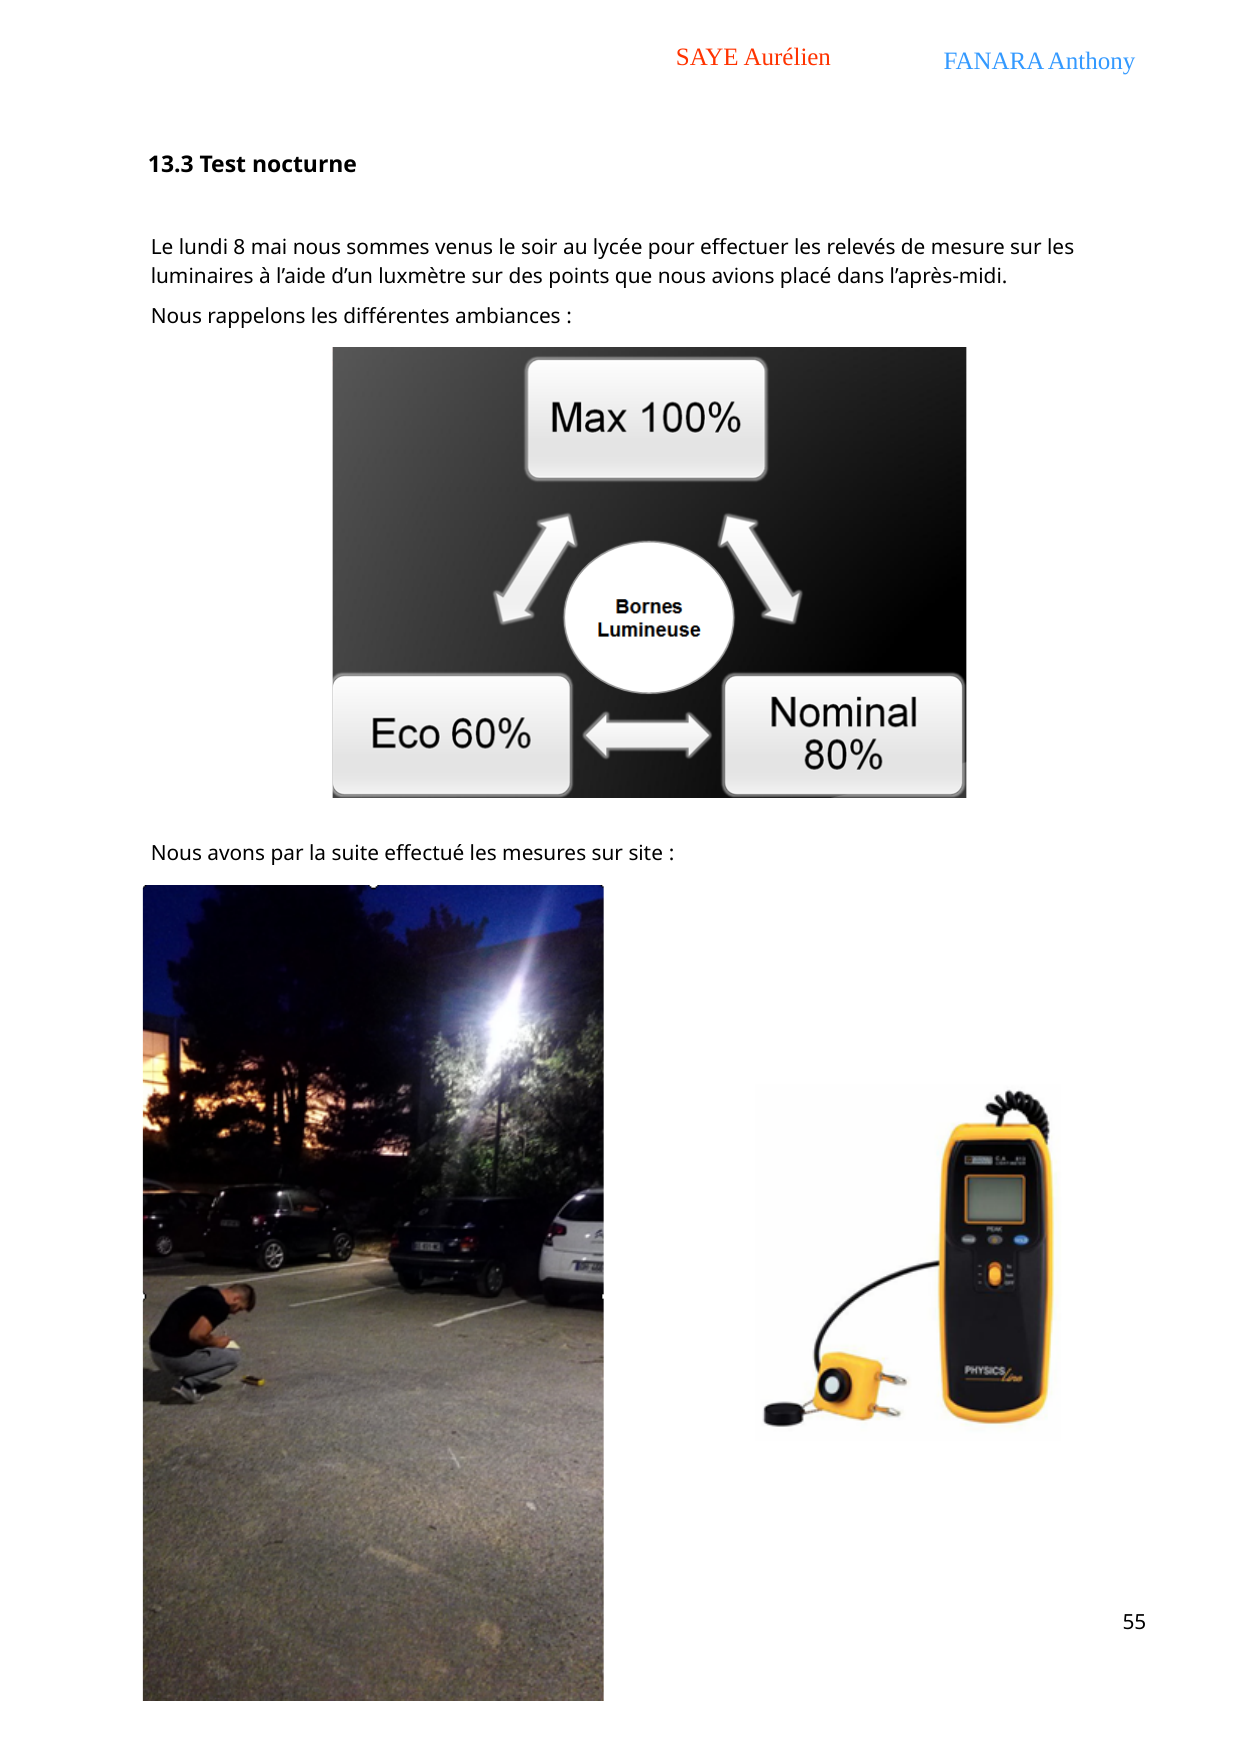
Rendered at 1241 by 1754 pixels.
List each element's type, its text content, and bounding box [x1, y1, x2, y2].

text Le lundi 8 mai nous sommes venus le soir au lycée pour effectuer les relevés de mesure sur les luminaires à l’aide d’un luxmètre sur des points que nous avions placé dans l’après-midi. [151, 232, 1134, 289]
text Nous rappelons les différentes ambiances : [151, 302, 1134, 330]
subtitle 13.3 Test nocturne [148, 148, 1146, 179]
text Nous avons par la suite effectué les mesures sur site : [151, 838, 1134, 867]
picture [332, 347, 967, 798]
picture [755, 1084, 1062, 1441]
picture [142, 885, 604, 1701]
